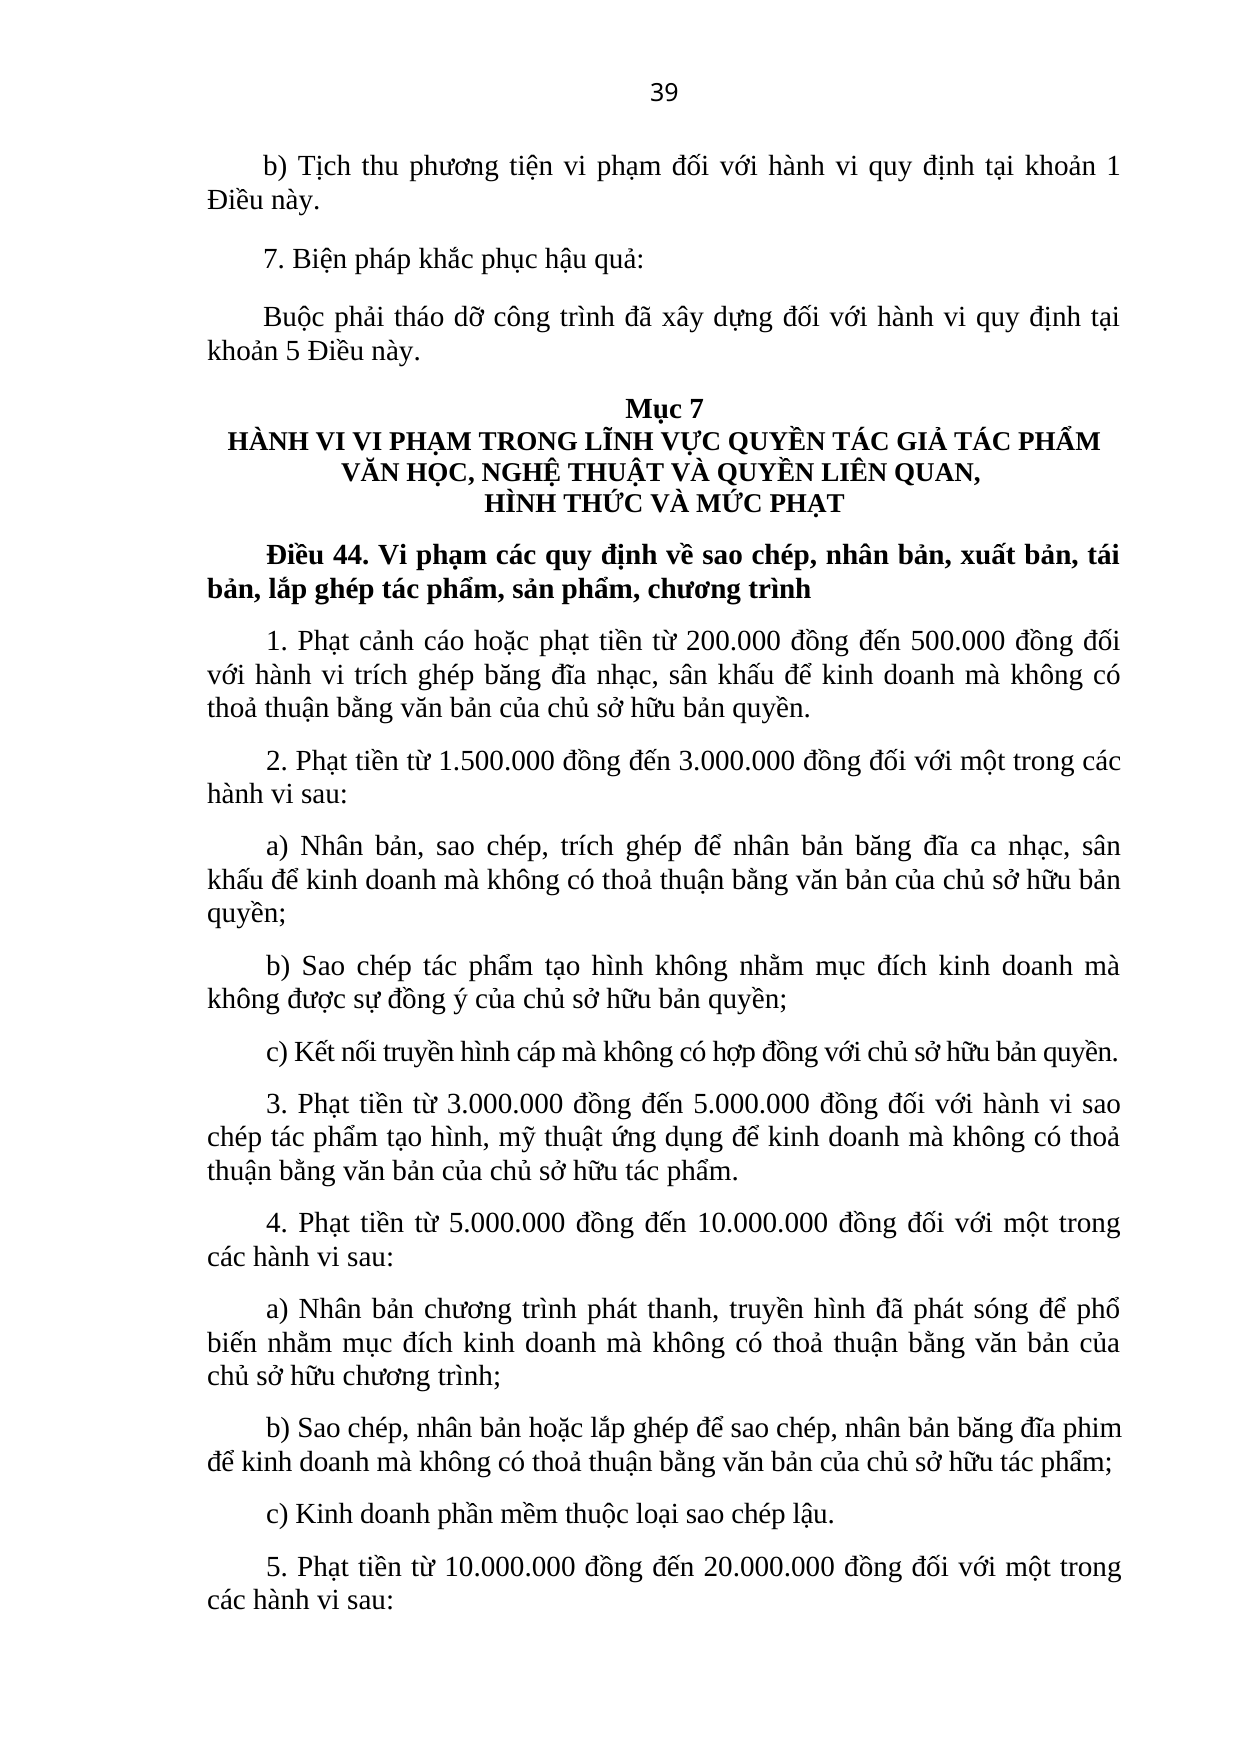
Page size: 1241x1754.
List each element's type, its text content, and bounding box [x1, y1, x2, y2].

text a) Nhân bản, sao chép, trích ghép để nhân bản băng đĩa ca nhạc, sân khấu để kinh doanh mà không có thoả thuận bằng văn bản của chủ sở hữu bản quyền; [207, 828, 1122, 929]
text 5. Phạt tiền từ 10.000.000 đồng đến 20.000.000 đồng đối với một trong các hành vi sau: [207, 1549, 1122, 1616]
text c) Kết nối truyền hình cáp mà không có hợp đồng với chủ sở hữu bản quyền. [207, 1034, 1122, 1067]
text HÀNH VI VI PHẠM TRONG LĨNH VỰC QUYỀN TÁC GIẢ TÁC PHẨM VĂN HỌC, NGHỆ THUẬT VÀ QUYỀN LIÊN QUAN, [207, 425, 1122, 487]
text 7. Biện pháp khắc phục hậu quả: [207, 241, 1122, 274]
text Buộc phải tháo dỡ công trình đã xây dựng đối với hành vi quy định tại khoản 5 Điều này. [207, 299, 1122, 367]
text 3. Phạt tiền từ 3.000.000 đồng đến 5.000.000 đồng đối với hành vi sao chép tác phẩm tạo hình, mỹ thuật ứng dụng để kinh doanh mà không có thoả thuận bằng văn bản của chủ sở hữu tác phẩm. [207, 1086, 1122, 1187]
text a) Nhân bản chương trình phát thanh, truyền hình đã phát sóng để phổ biến nhằm mục đích kinh doanh mà không có thoả thuận bằng văn bản của chủ sở hữu chương trình; [207, 1291, 1122, 1392]
text b) Tịch thu phương tiện vi phạm đối với hành vi quy định tại khoản 1 Điều này. [207, 148, 1122, 215]
text b) Sao chép, nhân bản hoặc lắp ghép để sao chép, nhân bản băng đĩa phim để kinh doanh mà không có thoả thuận bằng văn bản của chủ sở hữu tác phẩm; [207, 1411, 1122, 1478]
text HÌNH THỨC VÀ MỨC PHẠT [207, 487, 1122, 519]
text Mục 7 [207, 392, 1122, 425]
text 1. Phạt cảnh cáo hoặc phạt tiền từ 200.000 đồng đến 500.000 đồng đối với hành vi trích ghép băng đĩa nhạc, sân khấu để kinh doanh mà không có thoả thuận bằng văn bản của chủ sở hữu bản quyền. [207, 623, 1122, 724]
text 4. Phạt tiền từ 5.000.000 đồng đến 10.000.000 đồng đối với một trong các hành vi sau: [207, 1205, 1122, 1272]
text c) Kinh doanh phần mềm thuộc loại sao chép lậu. [207, 1496, 1122, 1530]
text b) Sao chép tác phẩm tạo hình không nhằm mục đích kinh doanh mà không được sự đồng ý của chủ sở hữu bản quyền; [207, 948, 1122, 1015]
text Điều 44. Vi phạm các quy định về sao chép, nhân bản, xuất bản, tái bản, lắp ghép tác phẩm, sản phẩm, chương trình [207, 537, 1122, 604]
text 2. Phạt tiền từ 1.500.000 đồng đến 3.000.000 đồng đối với một trong các hành vi sau: [207, 743, 1122, 810]
